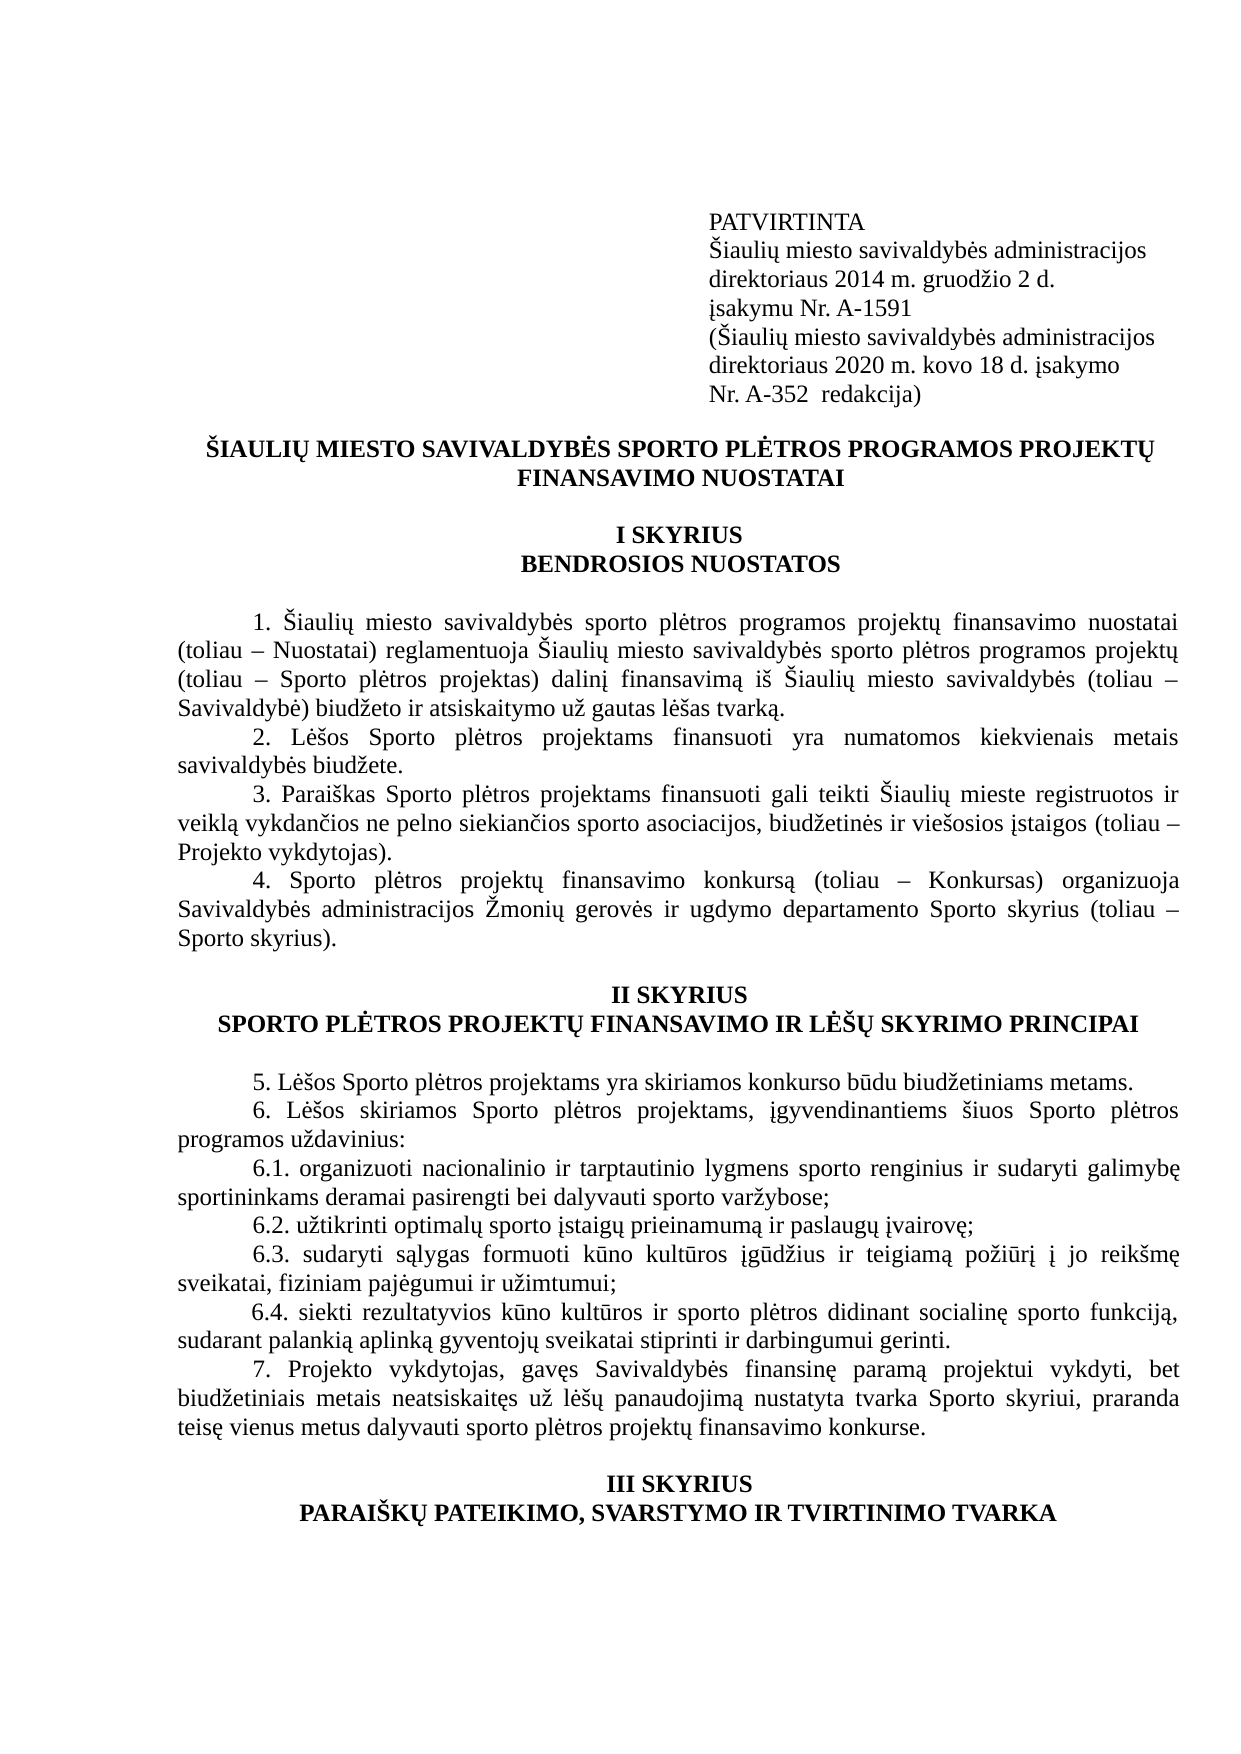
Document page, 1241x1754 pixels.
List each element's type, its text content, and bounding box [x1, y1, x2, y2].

text 6.2. užtikrinti optimalų sporto įstaigų prieinamumą ir paslaugų įvairovę; [177, 1211, 1181, 1239]
text BENDROSIOS NUOSTATOS [177, 549, 1184, 578]
text 4. Sporto plėtros projektų finansavimo konkursą (toliau – Konkursas) organizuoja Savivaldybės administracijos Žmonių gerovės ir ugdymo departamento Sporto skyrius (toliau –Sporto skyrius). [177, 866, 1179, 952]
text direktoriaus 2020 m. kovo 18 d. įsakymo [709, 350, 1181, 379]
text 6.1. organizuoti nacionalinio ir tarptautinio lygmens sporto renginius ir sudaryti galimybę sportininkams deramai pasirengti bei dalyvauti sporto varžybose; [177, 1153, 1181, 1211]
text (Šiaulių miesto savivaldybės administracijos [709, 322, 1181, 350]
text Nr. A-352 redakcija) [709, 379, 1181, 408]
text 3. Paraiškas Sporto plėtros projektams finansuoti gali teikti Šiaulių mieste registruotos ir veiklą vykdančios ne pelno siekiančios sporto asociacijos, biudžetinės ir viešosios įstaigos (toliau – Projekto vykdytojas). [177, 779, 1179, 866]
text SPORTO PLĖTROS PROJEKTŲ FINANSAVIMO IR LĖŠŲ SKYRIMO PRINCIPAI [177, 1009, 1179, 1038]
text 1. Šiaulių miesto savivaldybės sporto plėtros programos projektų finansavimo nuostatai (toliau – Nuostatai) reglamentuoja Šiaulių miesto savivaldybės sporto plėtros programos projektų (toliau – Sporto plėtros projektas) dalinį finansavimą iš Šiaulių miesto savivaldybės (toliau – Savivaldybė) biudžeto ir atsiskaitymo už gautas lėšas tvarką. [177, 607, 1179, 722]
text PATVIRTINTA [709, 207, 1181, 235]
text 6.3. sudaryti sąlygas formuoti kūno kultūros įgūdžius ir teigiamą požiūrį į jo reikšmę sveikatai, fiziniam pajėgumui ir užimtumui; [177, 1239, 1181, 1297]
text II SKYRIUS [177, 981, 1181, 1009]
text PARAIŠKŲ PATEIKIMO, SVARSTYMO IR TVIRTINIMO TVARKA [177, 1498, 1179, 1527]
text 6. Lėšos skiriamos Sporto plėtros projektams, įgyvendinantiems šiuos Sporto plėtros programos uždavinius: [177, 1096, 1179, 1153]
text III SKYRIUS [177, 1469, 1181, 1498]
text įsakymu Nr. A-1591 [709, 293, 1181, 322]
text 2. Lėšos Sporto plėtros projektams finansuoti yra numatomos kiekvienais metais savivaldybės biudžete. [177, 722, 1179, 779]
text ŠIAULIŲ MIESTO SAVIVALDYBĖS SPORTO PLĖTROS PROGRAMOS PROJEKTŲ FINANSAVIMO NUOSTATAI [177, 434, 1184, 492]
text Šiaulių miesto savivaldybės administracijos [709, 235, 1181, 264]
text I SKYRIUS [177, 521, 1181, 549]
text 5. Lėšos Sporto plėtros projektams yra skiriamos konkurso būdu biudžetiniams metams. [177, 1067, 1179, 1096]
text 7. Projekto vykdytojas, gavęs Savivaldybės finansinę paramą projektui vykdyti, bet biudžetiniais metais neatsiskaitęs už lėšų panaudojimą nustatyta tvarka Sporto skyriui, praranda teisę vienus metus dalyvauti sporto plėtros projektų finansavimo konkurse. [177, 1354, 1181, 1441]
text 6.4. siekti rezultatyvios kūno kultūros ir sporto plėtros didinant socialinę sporto funkciją, sudarant palankią aplinką gyventojų sveikatai stiprinti ir darbingumui gerinti. [177, 1297, 1179, 1354]
text direktoriaus 2014 m. gruodžio 2 d. [709, 264, 1181, 293]
